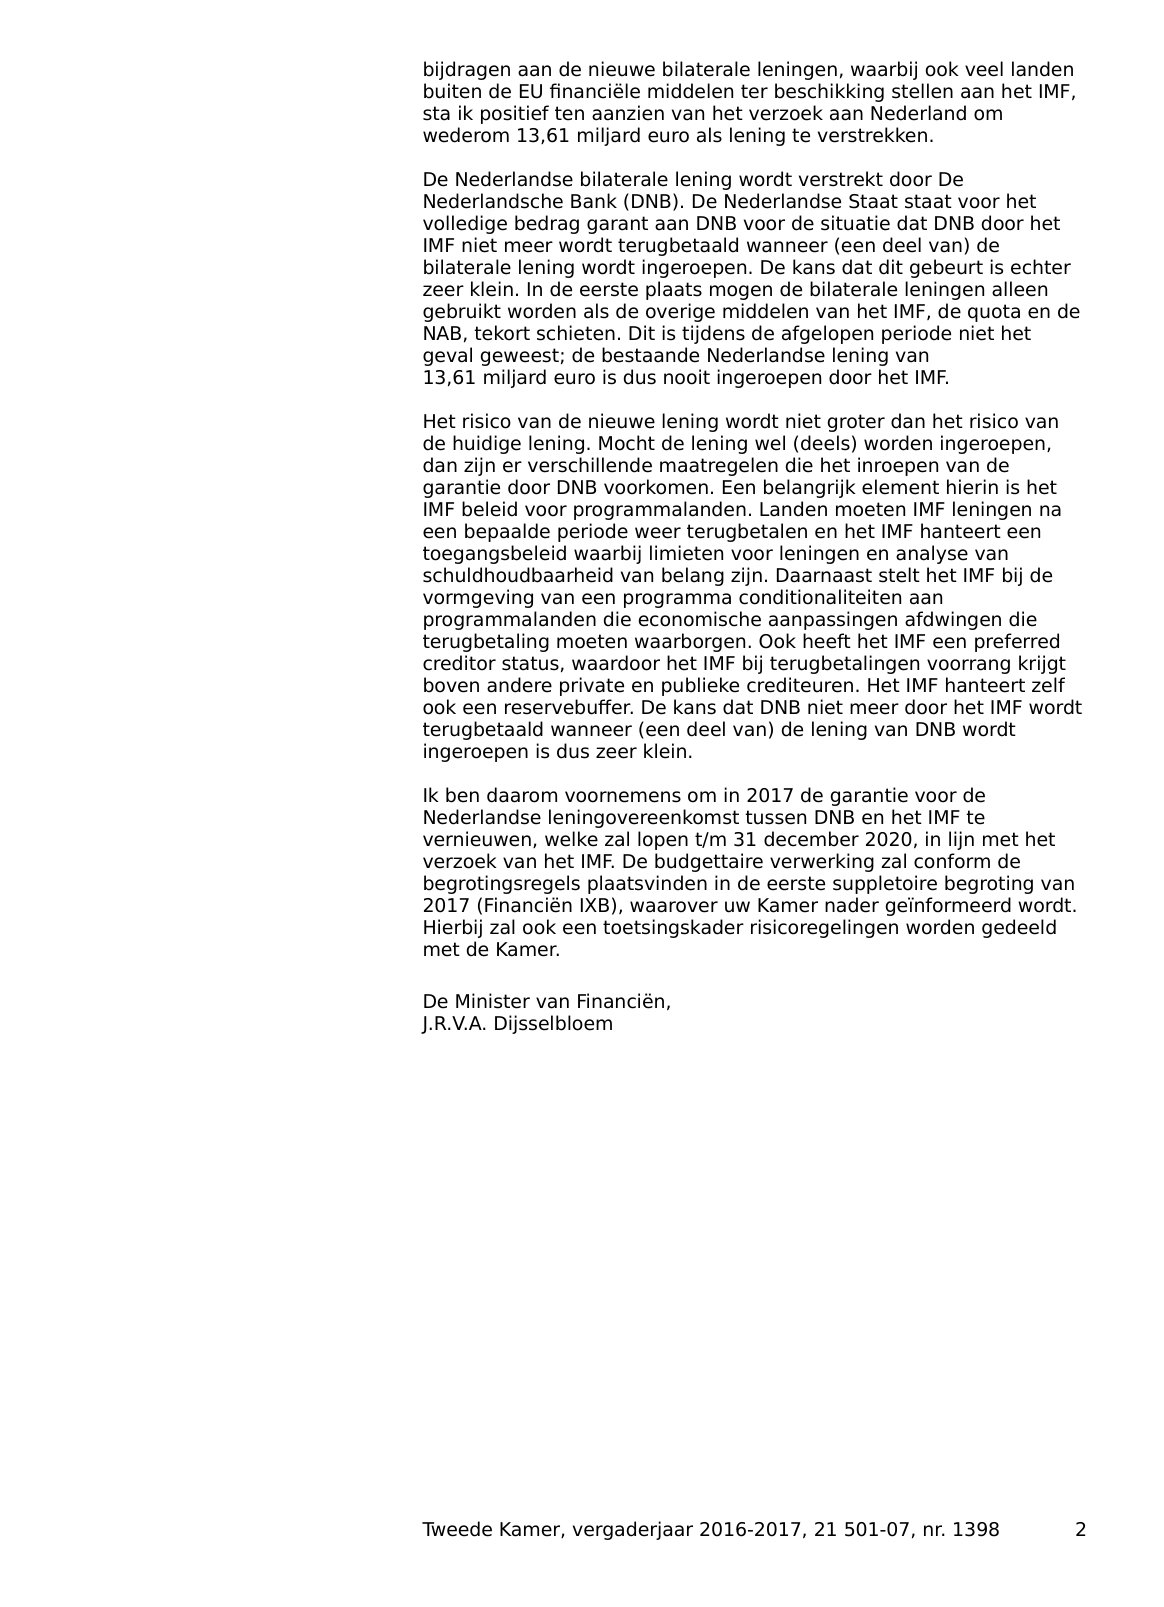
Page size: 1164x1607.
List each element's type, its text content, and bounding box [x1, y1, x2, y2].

text De Minister van Financiën, J.R.V.A. Dijsselbloem [422, 991, 1087, 1035]
text Het risico van de nieuwe lening wordt niet groter dan het risico van de huidige lening. Mocht de lening wel (deels) worden ingeroepen, dan zijn er verschillende maatregelen die het inroepen van de garantie door DNB voorkomen. Een belangrijk element hierin is het IMF beleid voor programmalanden. Landen moeten IMF leningen na een bepaalde periode weer terugbetalen en het IMF hanteert een toegangsbeleid waarbij limieten voor leningen en analyse van schuldhoudbaarheid van belang zijn. Daarnaast stelt het IMF bij de vormgeving van een programma conditionaliteiten aan programmalanden die economische aanpassingen afdwingen die terugbetaling moeten waarborgen. Ook heeft het IMF een preferred creditor status, waardoor het IMF bij terugbetalingen voorrang krijgt boven andere private en publieke crediteuren. Het IMF hanteert zelf ook een reservebuffer. De kans dat DNB niet meer door het IMF wordt terugbetaald wanneer (een deel van) de lening van DNB wordt ingeroepen is dus zeer klein. [422, 411, 1087, 763]
text bijdragen aan de nieuwe bilaterale leningen, waarbij ook veel landen buiten de EU financiële middelen ter beschikking stellen aan het IMF, sta ik positief ten aanzien van het verzoek aan Nederland om wederom 13,61 miljard euro als lening te verstrekken. [422, 59, 1087, 147]
text De Nederlandse bilaterale lening wordt verstrekt door De Nederlandsche Bank (DNB). De Nederlandse Staat staat voor het volledige bedrag garant aan DNB voor de situatie dat DNB door het IMF niet meer wordt terugbetaald wanneer (een deel van) de bilaterale lening wordt ingeroepen. De kans dat dit gebeurt is echter zeer klein. In de eerste plaats mogen de bilaterale leningen alleen gebruikt worden als de overige middelen van het IMF, de quota en de NAB, tekort schieten. Dit is tijdens de afgelopen periode niet het geval geweest; de bestaande Nederlandse lening van 13,61 miljard euro is dus nooit ingeroepen door het IMF. [422, 169, 1087, 389]
text Ik ben daarom voornemens om in 2017 de garantie voor de Nederlandse leningovereenkomst tussen DNB en het IMF te vernieuwen, welke zal lopen t/m 31 december 2020, in lijn met het verzoek van het IMF. De budgettaire verwerking zal conform de begrotingsregels plaatsvinden in de eerste suppletoire begroting van 2017 (Financiën IXB), waarover uw Kamer nader geïnformeerd wordt. Hierbij zal ook een toetsingskader risicoregelingen worden gedeeld met de Kamer. [422, 785, 1087, 961]
